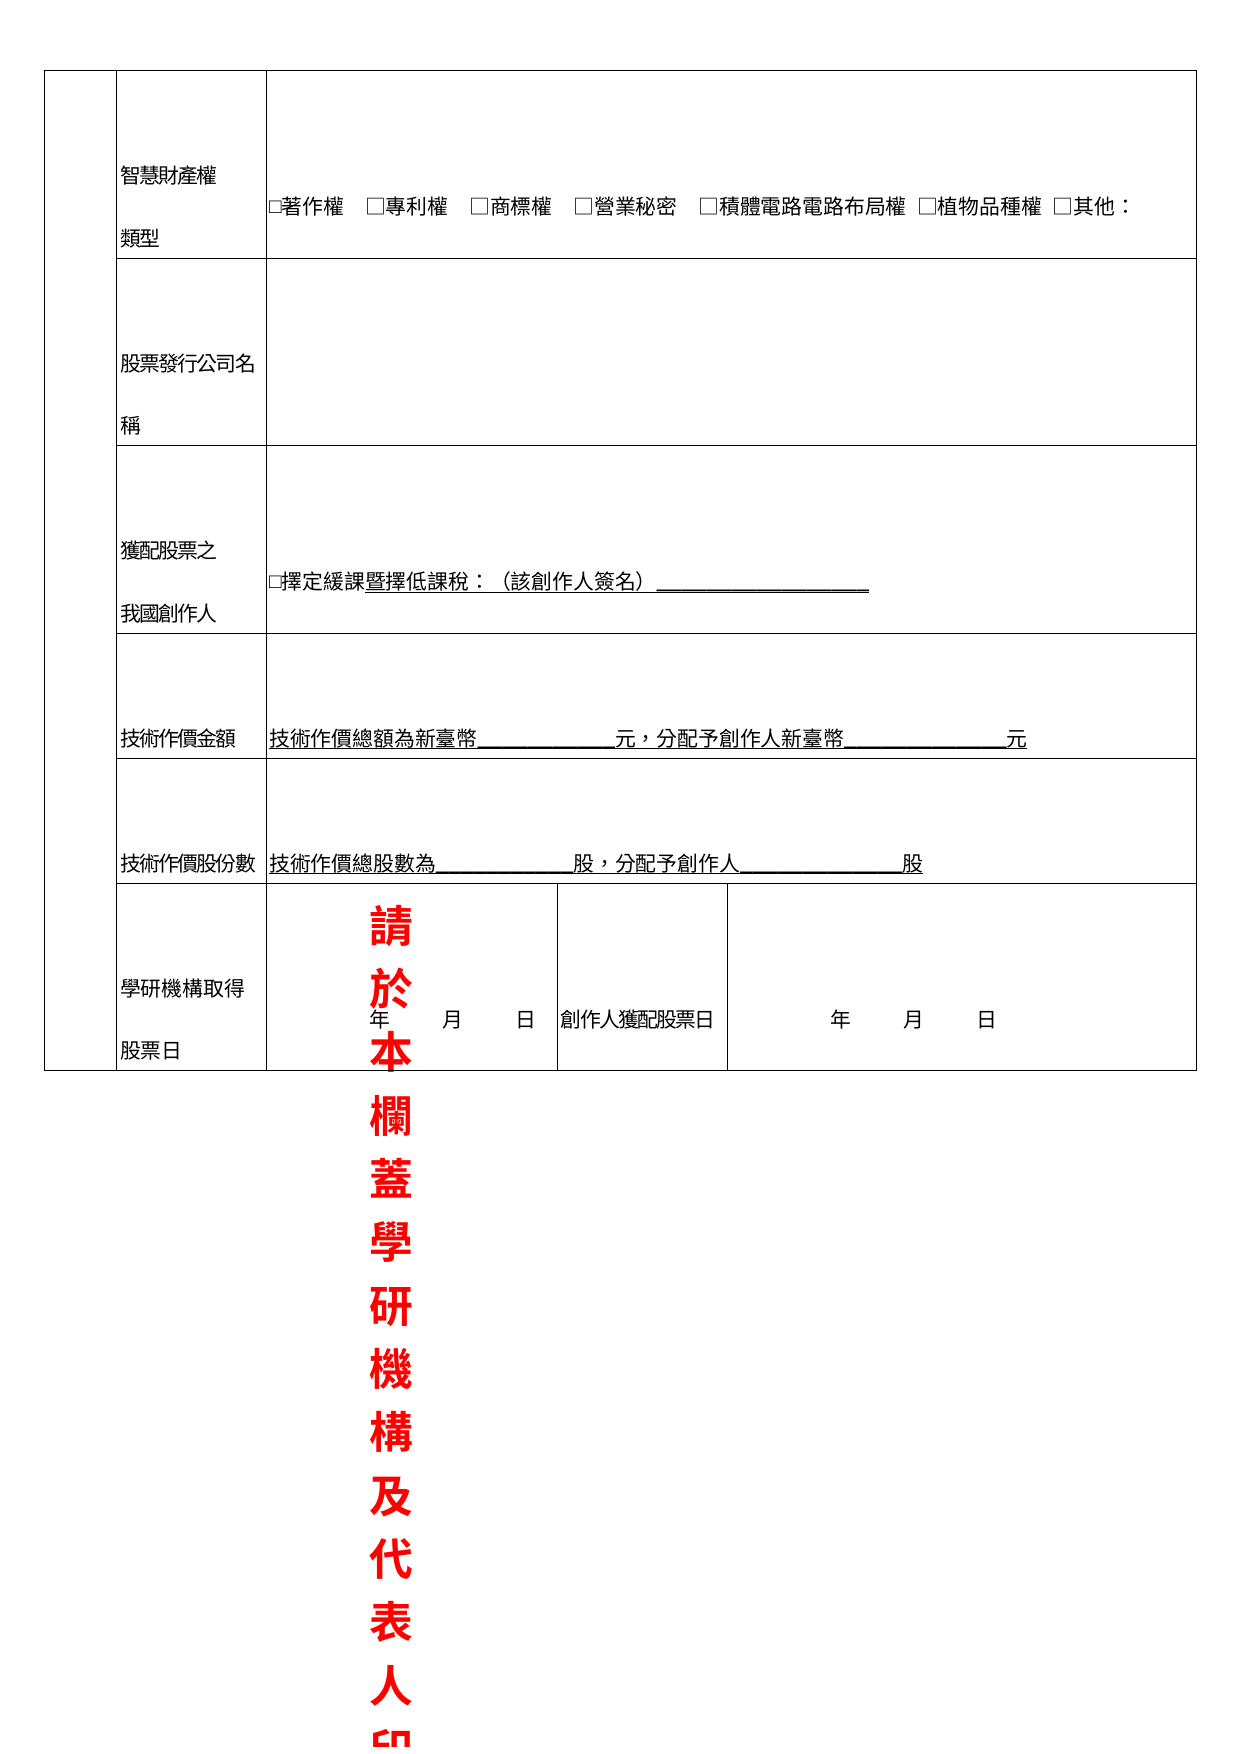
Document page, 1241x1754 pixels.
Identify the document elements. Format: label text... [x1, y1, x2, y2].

table_cell 技術作價金額 [117, 634, 266, 758]
table_cell 年 月 日 [267, 884, 557, 1070]
table_cell □擇定緩課暨擇低課稅：（該創作人簽名）_________________ [267, 446, 1196, 633]
table_cell 年 月 日 [344, 874, 438, 883]
table_cell 智慧財產權 類型 [117, 71, 266, 258]
table_cell 股票發行公司名稱 [117, 259, 266, 445]
table_cell 獲配股票之 我國創作人 [117, 446, 266, 633]
table_cell □著作權 □專利權 □商標權 □營業秘密 □積體電路電路布局權 □植物品種權 □其他： [267, 71, 1196, 258]
table_cell 年 月 日 [380, 1045, 388, 1059]
table_cell 學研機構取得股票日 [117, 884, 266, 1070]
table_cell 年 月 日 [344, 1071, 438, 1754]
table_cell 技術作價股份數 [117, 759, 266, 883]
table_cell (二) 申 請 人 [45, 71, 116, 1070]
table_cell 年 月 日 [728, 884, 1196, 1070]
table_cell 技術作價總股數為___________股，分配予創作人_____________股 [267, 759, 1196, 883]
table_cell [267, 259, 1196, 445]
table_cell 創作人獲配股票日 [558, 884, 727, 1070]
table_cell 技術作價總額為新臺幣___________元，分配予創作人新臺幣_____________元 [267, 634, 1196, 758]
